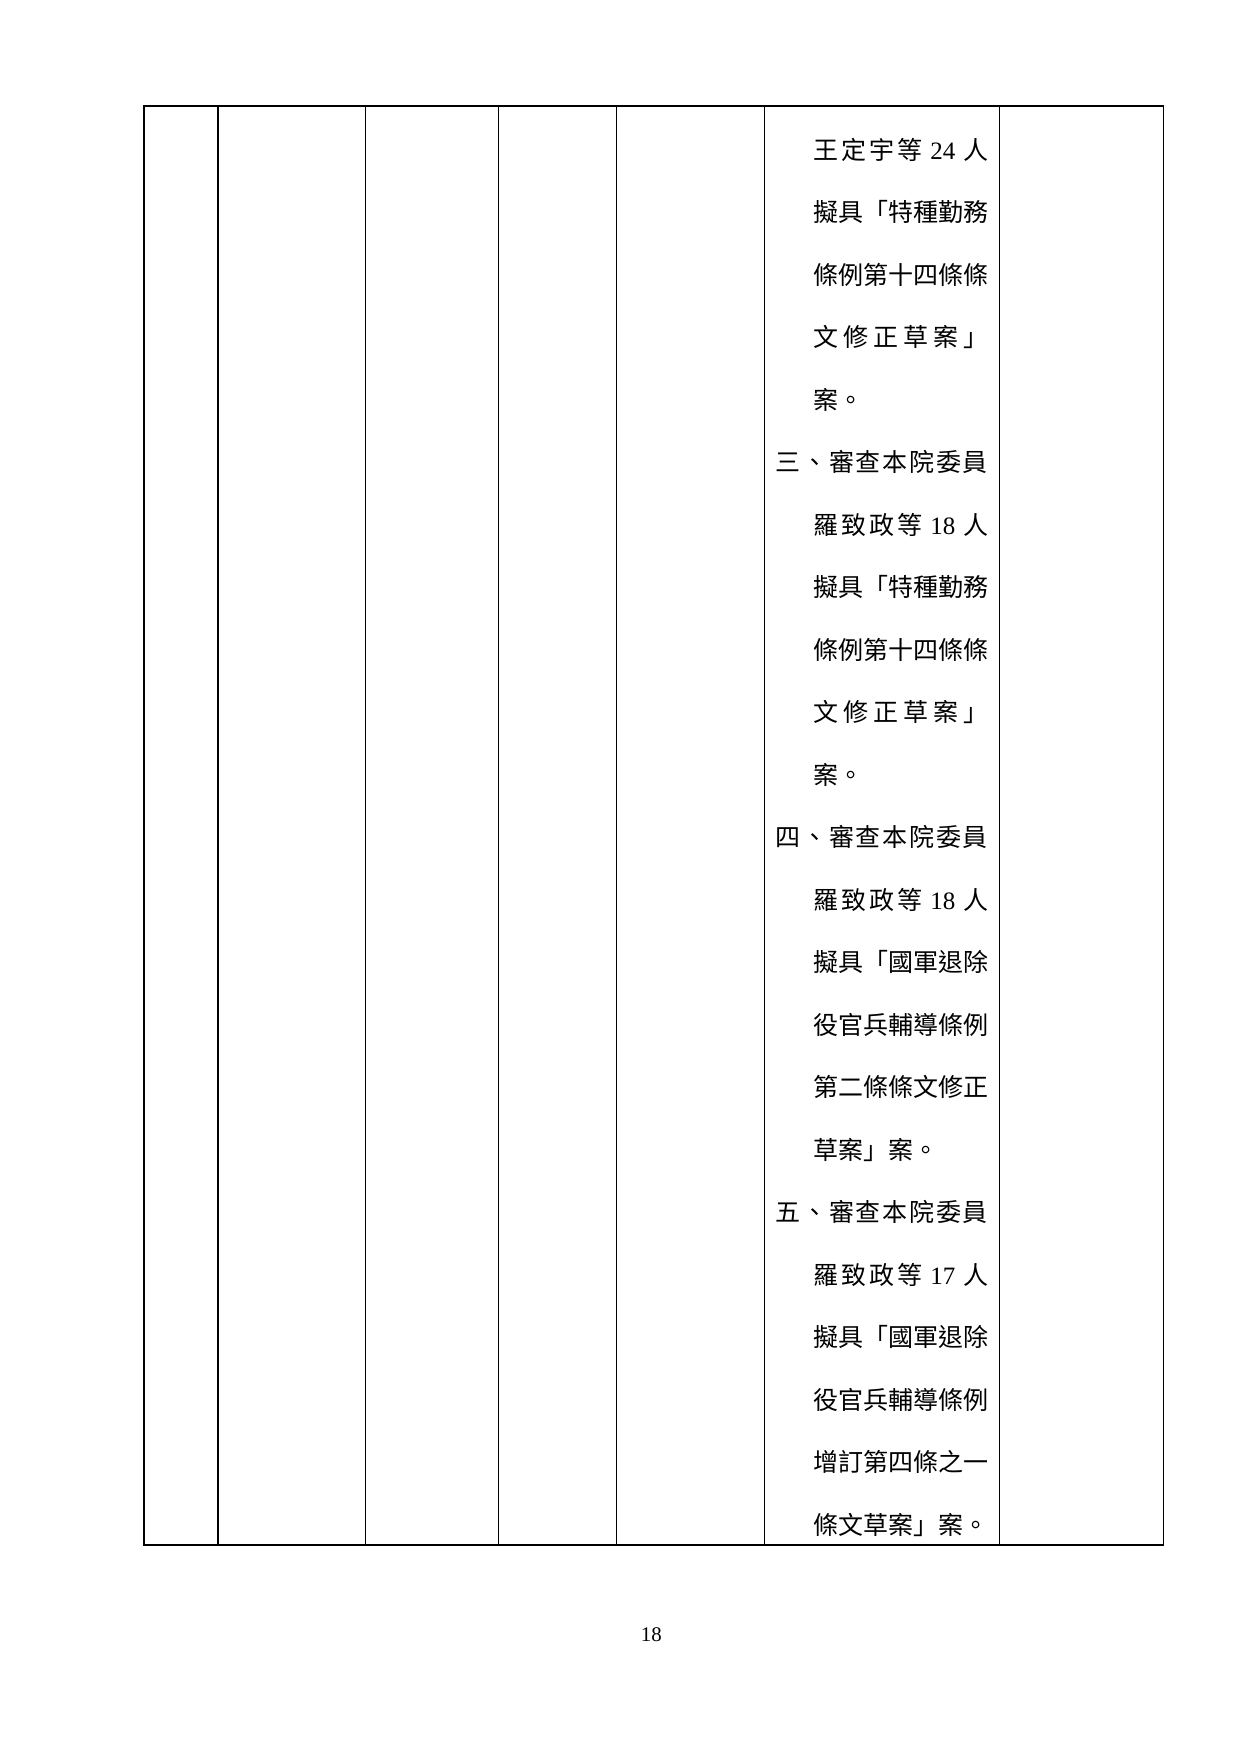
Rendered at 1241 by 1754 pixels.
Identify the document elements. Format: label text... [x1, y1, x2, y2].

table_cell [1000, 107, 1163, 1544]
table_cell 王定宇等24人擬具「特種勤務條例第十四條條文修正草案」案。 三、審查本院委員羅致政等18人擬具「特種勤務條例第十四條條文修正草案」案。 四、審查本院委員羅致政等18人擬具「國軍退除役官兵輔導條例第二條條文修正草案」案。 五、審查本院委員羅致政等17人擬具「國軍退除役官兵輔導條例增訂第四條之一條文草案」案。 [765, 107, 999, 1544]
table_cell [219, 107, 365, 1544]
table_cell [617, 107, 764, 1544]
table_cell [499, 107, 616, 1544]
table_cell [145, 107, 217, 1544]
table_cell [366, 107, 498, 1544]
